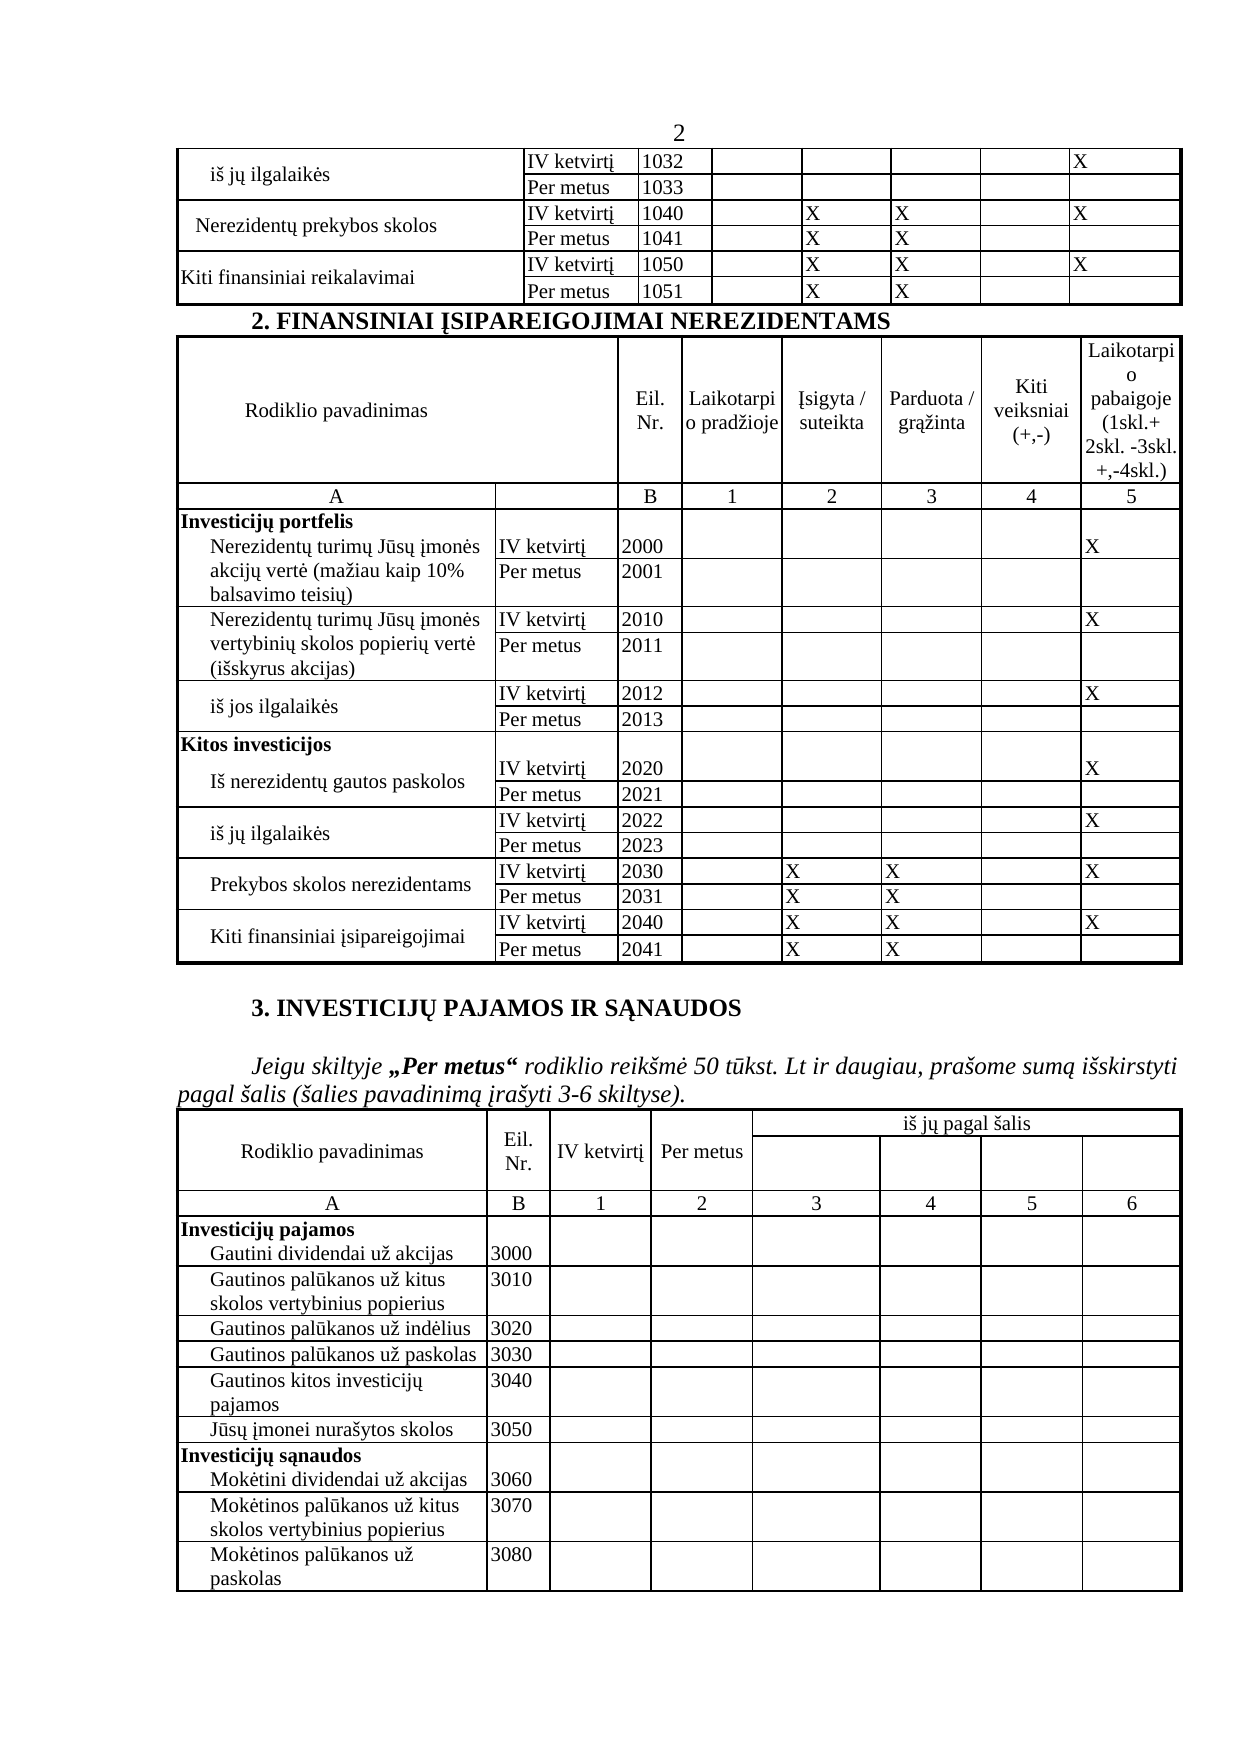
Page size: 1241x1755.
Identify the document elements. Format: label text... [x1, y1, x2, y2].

table_cell [982, 607, 1080, 631]
table_cell [683, 633, 781, 679]
table_cell [1083, 1217, 1179, 1241]
table_cell [882, 534, 981, 558]
table_cell [683, 910, 781, 934]
table_cell X [1070, 149, 1179, 173]
table_header Per metus [652, 1111, 752, 1190]
table_cell [683, 732, 781, 756]
table_header IV ketvirtį [551, 1111, 650, 1190]
table_cell IV ketvirtį [496, 910, 617, 934]
table_header Eil. Nr. [619, 338, 681, 482]
table_header Kiti veiksniai (+,-) [982, 338, 1080, 482]
table_cell [881, 1241, 980, 1265]
table_cell 1041 [639, 226, 711, 250]
table_cell Investicijų pajamos [179, 1217, 486, 1241]
table_cell X [892, 226, 980, 250]
table_cell [803, 175, 890, 199]
table_cell [652, 1217, 752, 1241]
table_cell 6 [1083, 1191, 1179, 1215]
table_cell [619, 732, 681, 756]
table_cell Per metus [525, 226, 638, 250]
table_cell A [179, 1191, 486, 1215]
table_cell [551, 1217, 650, 1241]
table_cell [982, 1493, 1082, 1541]
table_cell 4 [982, 484, 1080, 508]
table_cell Gautinos kitos investicijų pajamos [179, 1368, 486, 1416]
table_cell [1083, 1163, 1179, 1190]
table_cell Nerezidentų turimų Jūsų įmonės vertybinių skolos popierių vertė (išskyrus akcijas) [179, 607, 495, 679]
table_cell Per metus [496, 782, 617, 806]
table_cell [713, 201, 801, 224]
table_cell Investicijų portfelis [179, 510, 495, 533]
table_cell X [1070, 252, 1179, 276]
table_cell [783, 510, 881, 533]
table_cell [783, 559, 881, 606]
table_cell [982, 782, 1080, 806]
table_cell 2001 [619, 559, 681, 606]
table_cell 3070 [488, 1493, 549, 1541]
table_cell [982, 1137, 1082, 1163]
table_header Rodiklio pavadinimas [179, 338, 495, 482]
table_cell X [803, 201, 890, 224]
table_cell X [882, 859, 981, 883]
table_cell [619, 510, 681, 533]
table_cell iš jų ilgalaikės [179, 808, 495, 857]
table_cell [713, 252, 801, 276]
table_cell [982, 910, 1080, 934]
table_cell [683, 607, 781, 631]
table_cell Kiti finansiniai įsipareigojimai [179, 910, 495, 961]
table_cell X [803, 277, 890, 303]
table_cell [982, 1417, 1082, 1441]
table_cell 2040 [619, 910, 681, 934]
table_cell [1083, 1241, 1179, 1265]
table_cell Nerezidentų prekybos skolos [179, 201, 523, 250]
table_cell X [783, 936, 881, 961]
table_cell [982, 1241, 1082, 1265]
table_cell X [892, 252, 980, 276]
table_cell [488, 1217, 549, 1241]
table_cell [1082, 885, 1179, 908]
table_cell [652, 1443, 752, 1467]
table_cell [1070, 226, 1179, 250]
table_cell [753, 1267, 879, 1315]
table_cell [1070, 175, 1179, 199]
table_cell 5 [1082, 484, 1179, 508]
table_cell 2011 [619, 633, 681, 679]
table_cell [551, 1241, 650, 1265]
table_cell [713, 277, 801, 303]
table_cell 2030 [619, 859, 681, 883]
table_cell iš jų ilgalaikės [179, 149, 523, 199]
table_cell 2010 [619, 607, 681, 631]
table_cell 2000 [619, 534, 681, 558]
table_cell iš jos ilgalaikės [179, 681, 495, 731]
table_cell [683, 859, 781, 883]
table_cell [496, 732, 617, 756]
table_cell [551, 1316, 650, 1340]
table_cell [783, 833, 881, 857]
table_cell [982, 833, 1080, 857]
table_cell [683, 534, 781, 558]
table_cell [551, 1267, 650, 1315]
table_cell [783, 633, 881, 679]
table_cell [783, 732, 881, 756]
table_cell 3020 [488, 1316, 549, 1340]
table_cell [652, 1342, 752, 1366]
table_cell [683, 707, 781, 731]
table_cell [982, 885, 1080, 908]
table_cell [982, 559, 1080, 606]
table_cell Mokėtinos palūkanos už kitus skolos vertybinius popierius [179, 1493, 486, 1541]
table_cell Per metus [496, 885, 617, 908]
table_cell X [1082, 534, 1179, 558]
table_cell [981, 252, 1069, 276]
table_header Eil. Nr. [488, 1111, 549, 1190]
table_cell [881, 1368, 980, 1416]
table_cell 3050 [488, 1417, 549, 1441]
table_cell Mokėtinos palūkanos už paskolas [179, 1542, 486, 1590]
table_cell [982, 1163, 1082, 1190]
table_cell X [1082, 910, 1179, 934]
table_cell X [783, 910, 881, 934]
table_cell [982, 681, 1080, 705]
table_cell [1083, 1417, 1179, 1441]
table_cell IV ketvirtį [496, 808, 617, 832]
table_cell [683, 559, 781, 606]
table_cell [1083, 1542, 1179, 1590]
table_cell 3 [882, 484, 981, 508]
table_cell [982, 1542, 1082, 1590]
table_cell [882, 782, 981, 806]
table_cell [652, 1368, 752, 1416]
table_cell 1033 [639, 175, 711, 199]
table_cell [881, 1467, 980, 1491]
table_cell [783, 681, 881, 705]
table_cell IV ketvirtį [525, 201, 638, 224]
table_cell IV ketvirtį [525, 252, 638, 276]
table_cell [551, 1368, 650, 1416]
table_cell [488, 1443, 549, 1467]
table_cell X [1082, 859, 1179, 883]
table_cell [1083, 1443, 1179, 1467]
table_cell [1083, 1467, 1179, 1491]
table_cell IV ketvirtį [496, 681, 617, 705]
table_cell B [619, 484, 681, 508]
table_cell X [892, 201, 980, 224]
table_cell [1083, 1137, 1179, 1163]
table_cell [1070, 277, 1179, 303]
table_cell [551, 1467, 650, 1491]
table_cell IV ketvirtį [525, 149, 638, 173]
table_cell [683, 782, 781, 806]
table_cell [683, 885, 781, 908]
table_cell [783, 756, 881, 780]
table_cell 1051 [639, 277, 711, 303]
table_cell Gautinos palūkanos už kitus skolos vertybinius popierius [179, 1267, 486, 1315]
table_cell [713, 175, 801, 199]
table_cell 1032 [639, 149, 711, 173]
table_header Įsigyta / suteikta [783, 338, 881, 482]
table_cell [881, 1443, 980, 1467]
table_cell 3 [753, 1191, 879, 1215]
table_cell [683, 936, 781, 961]
table_header Parduota / grąžinta [882, 338, 981, 482]
table_cell [652, 1316, 752, 1340]
table_cell [713, 226, 801, 250]
table_cell X [882, 936, 981, 961]
table_cell [683, 808, 781, 832]
table_cell Per metus [496, 936, 617, 961]
table_cell Investicijų sąnaudos [179, 1443, 486, 1467]
table_cell [881, 1267, 980, 1315]
table_cell [1082, 936, 1179, 961]
table_cell [683, 756, 781, 780]
table_cell [551, 1443, 650, 1467]
table_cell 2022 [619, 808, 681, 832]
table_cell A [179, 484, 495, 508]
table_cell [753, 1137, 879, 1163]
table_cell [683, 681, 781, 705]
table_cell [881, 1542, 980, 1590]
table_cell [1083, 1316, 1179, 1340]
table_cell [713, 149, 801, 173]
table_cell [881, 1493, 980, 1541]
table_cell [753, 1368, 879, 1416]
table_cell [982, 1267, 1082, 1315]
table_cell [982, 1342, 1082, 1366]
table_cell [981, 226, 1069, 250]
table_cell [783, 808, 881, 832]
table_cell 2020 [619, 756, 681, 780]
table_cell X [1070, 201, 1179, 224]
table_header iš jų pagal šalis [753, 1111, 1179, 1135]
table_cell Kiti finansiniai reikalavimai [179, 252, 523, 303]
table_cell [881, 1316, 980, 1340]
table_cell [1083, 1493, 1179, 1541]
table_cell [882, 756, 981, 780]
table_cell X [1082, 756, 1179, 780]
table_cell IV ketvirtį [496, 859, 617, 883]
table_cell [753, 1443, 879, 1467]
table_cell Mokėtini dividendai už akcijas [179, 1467, 486, 1491]
table_cell 1 [683, 484, 781, 508]
table_cell 2 [783, 484, 881, 508]
table_cell X [882, 910, 981, 934]
table_cell [1082, 707, 1179, 731]
table_cell 1040 [639, 201, 711, 224]
table_cell 2023 [619, 833, 681, 857]
table_cell [652, 1493, 752, 1541]
table_cell Per metus [496, 707, 617, 731]
table_cell X [1082, 607, 1179, 631]
table_cell [982, 534, 1080, 558]
table_cell [982, 1467, 1082, 1491]
table_cell Prekybos skolos nerezidentams [179, 859, 495, 908]
table_cell [652, 1241, 752, 1265]
table_cell [892, 149, 980, 173]
table_cell X [783, 859, 881, 883]
table_cell [1082, 833, 1179, 857]
table_cell [982, 859, 1080, 883]
table_cell 5 [982, 1191, 1082, 1215]
table_cell [982, 1368, 1082, 1416]
table_cell 2031 [619, 885, 681, 908]
table_cell [652, 1467, 752, 1491]
table_cell X [882, 885, 981, 908]
table_cell [982, 1316, 1082, 1340]
table_cell Per metus [525, 277, 638, 303]
table_cell Nerezidentų turimų Jūsų įmonės akcijų vertė (mažiau kaip 10% balsavimo teisių) [179, 534, 495, 606]
table_cell [881, 1217, 980, 1241]
table_cell [1082, 782, 1179, 806]
table_cell [1082, 559, 1179, 606]
table_cell [981, 149, 1069, 173]
table_cell [882, 633, 981, 679]
table_cell [982, 936, 1080, 961]
table_cell [783, 707, 881, 731]
table_cell [551, 1493, 650, 1541]
table_cell [652, 1267, 752, 1315]
table_cell [683, 510, 781, 533]
table_cell [882, 559, 981, 606]
table_cell Jūsų įmonei nurašytos skolos [179, 1417, 486, 1441]
table_cell [1082, 732, 1179, 756]
table_cell [882, 732, 981, 756]
table_cell Iš nerezidentų gautos paskolos [179, 756, 495, 806]
table_cell [882, 607, 981, 631]
table_cell 3060 [488, 1467, 549, 1491]
table_cell Gautinos palūkanos už paskolas [179, 1342, 486, 1366]
table_cell X [1082, 681, 1179, 705]
table_cell [892, 175, 980, 199]
table_cell 2012 [619, 681, 681, 705]
table_cell [982, 510, 1080, 533]
table_cell [982, 707, 1080, 731]
table_cell [551, 1342, 650, 1366]
table_cell [1083, 1342, 1179, 1366]
table_cell Per metus [496, 833, 617, 857]
table_cell B [488, 1191, 549, 1215]
table_cell [783, 534, 881, 558]
table_cell [1082, 633, 1179, 679]
table_cell [981, 201, 1069, 224]
table_cell IV ketvirtį [496, 607, 617, 631]
table_cell 4 [881, 1191, 980, 1215]
table_cell [803, 149, 890, 173]
table_cell [882, 808, 981, 832]
text 3. Investicijų pajamos ir sąnaudos [177, 993, 1181, 1022]
table_cell 3040 [488, 1368, 549, 1416]
table_cell [496, 484, 617, 508]
table_cell Gautinos palūkanos už indėlius [179, 1316, 486, 1340]
table_cell [882, 510, 981, 533]
table_cell [1083, 1368, 1179, 1416]
table_cell [981, 175, 1069, 199]
table_cell 2041 [619, 936, 681, 961]
text 2. Finansiniai įsipareigojimai nerezidentams [177, 306, 1181, 335]
table_cell [982, 633, 1080, 679]
table_cell 1050 [639, 252, 711, 276]
table_cell [753, 1493, 879, 1541]
table_cell [753, 1316, 879, 1340]
table_cell [881, 1417, 980, 1441]
table_cell 1 [551, 1191, 650, 1215]
table_cell Gautini dividendai už akcijas [179, 1241, 486, 1265]
table_header Laikotarpio pabaigoje (1skl.+ 2skl. -3skl. +,-4skl.) [1082, 338, 1179, 482]
table_cell IV ketvirtį [496, 534, 617, 558]
table_cell [982, 1443, 1082, 1467]
table_cell 3030 [488, 1342, 549, 1366]
table_cell Per metus [496, 559, 617, 606]
table_cell [982, 808, 1080, 832]
table_cell [496, 510, 617, 533]
table_cell [981, 277, 1069, 303]
table_cell X [892, 277, 980, 303]
table_cell Kitos investicijos [179, 732, 495, 756]
table_cell [882, 833, 981, 857]
table_cell [753, 1342, 879, 1366]
table_cell [753, 1217, 879, 1241]
table_cell [753, 1241, 879, 1265]
table_cell [551, 1542, 650, 1590]
table_cell X [803, 252, 890, 276]
table_header Laikotarpio pradžioje [683, 338, 781, 482]
table_cell 3000 [488, 1241, 549, 1265]
table_cell [882, 681, 981, 705]
table_cell [1082, 510, 1179, 533]
table_cell [753, 1417, 879, 1441]
table_cell 2 [652, 1191, 752, 1215]
table_cell [1083, 1267, 1179, 1315]
table_cell [652, 1417, 752, 1441]
table_cell [881, 1137, 980, 1163]
table_cell X [803, 226, 890, 250]
table_cell [753, 1542, 879, 1590]
table_cell X [783, 885, 881, 908]
table_cell [982, 756, 1080, 780]
table_cell [551, 1417, 650, 1441]
table_cell X [1082, 808, 1179, 832]
table_cell 2013 [619, 707, 681, 731]
table_cell Per metus [525, 175, 638, 199]
table_cell [783, 607, 881, 631]
table_cell [753, 1163, 879, 1190]
table_cell [881, 1163, 980, 1190]
table_header Rodiklio pavadinimas [179, 1111, 486, 1190]
table_cell [881, 1342, 980, 1366]
table_cell 3010 [488, 1267, 549, 1315]
table_cell 3080 [488, 1542, 549, 1590]
table_cell 2021 [619, 782, 681, 806]
table_cell [783, 782, 881, 806]
table_cell [982, 1217, 1082, 1241]
text Jeigu skiltyje „Per metus“ rodiklio reikšmė 50 tūkst. Lt ir daugiau, prašome sumą išskirstyti pagal šalis (šalies pavadinimą įrašyti 3-6 skiltyse). [177, 1051, 1181, 1108]
table_cell Per metus [496, 633, 617, 679]
table_cell [683, 833, 781, 857]
table_cell [882, 707, 981, 731]
table_header [495, 338, 617, 482]
table_cell [753, 1467, 879, 1491]
table_cell [982, 732, 1080, 756]
table_cell IV ketvirtį [496, 756, 617, 780]
table_cell [652, 1542, 752, 1590]
